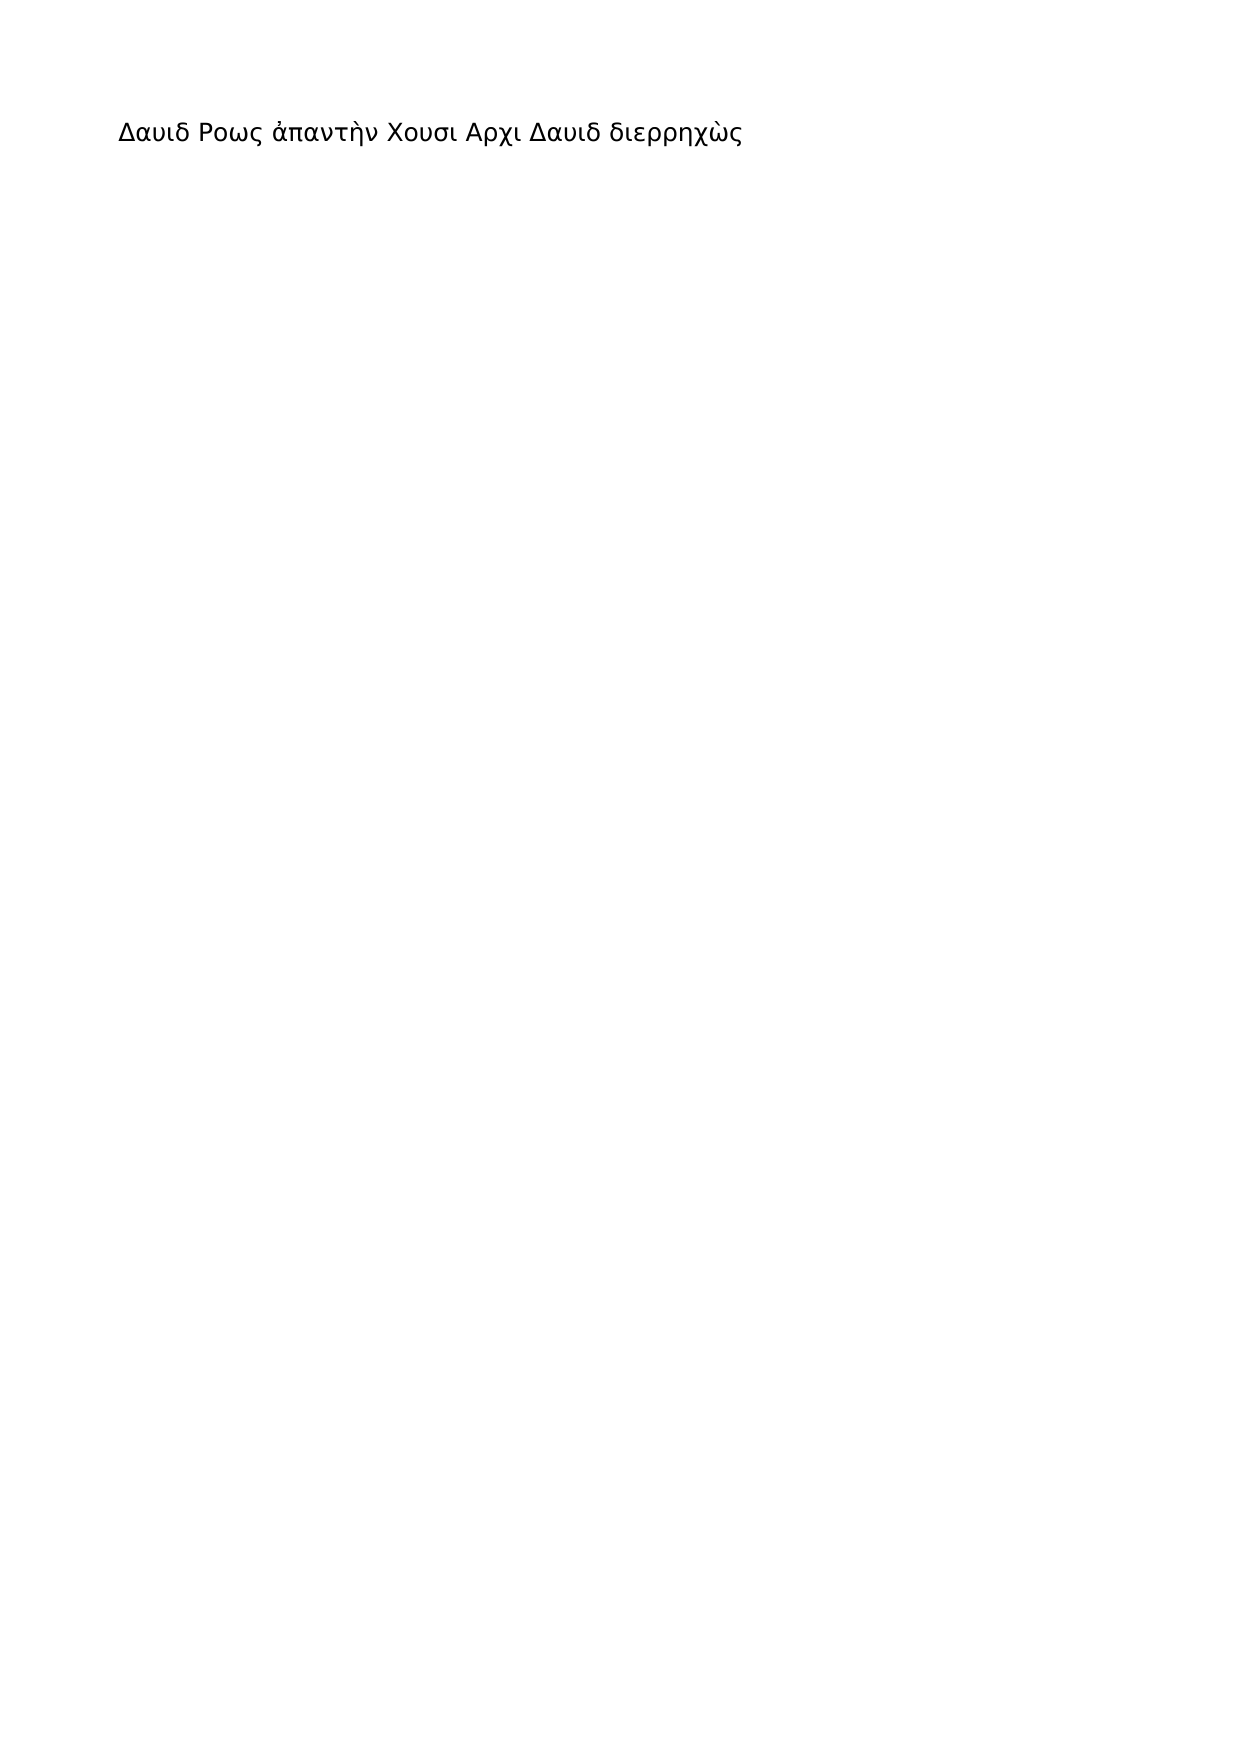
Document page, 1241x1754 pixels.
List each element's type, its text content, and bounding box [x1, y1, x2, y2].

text Δαυιδ Ροως ἀπαντὴν Χουσι Αρχι Δαυιδ διερρηχὼς [118, 118, 1122, 147]
